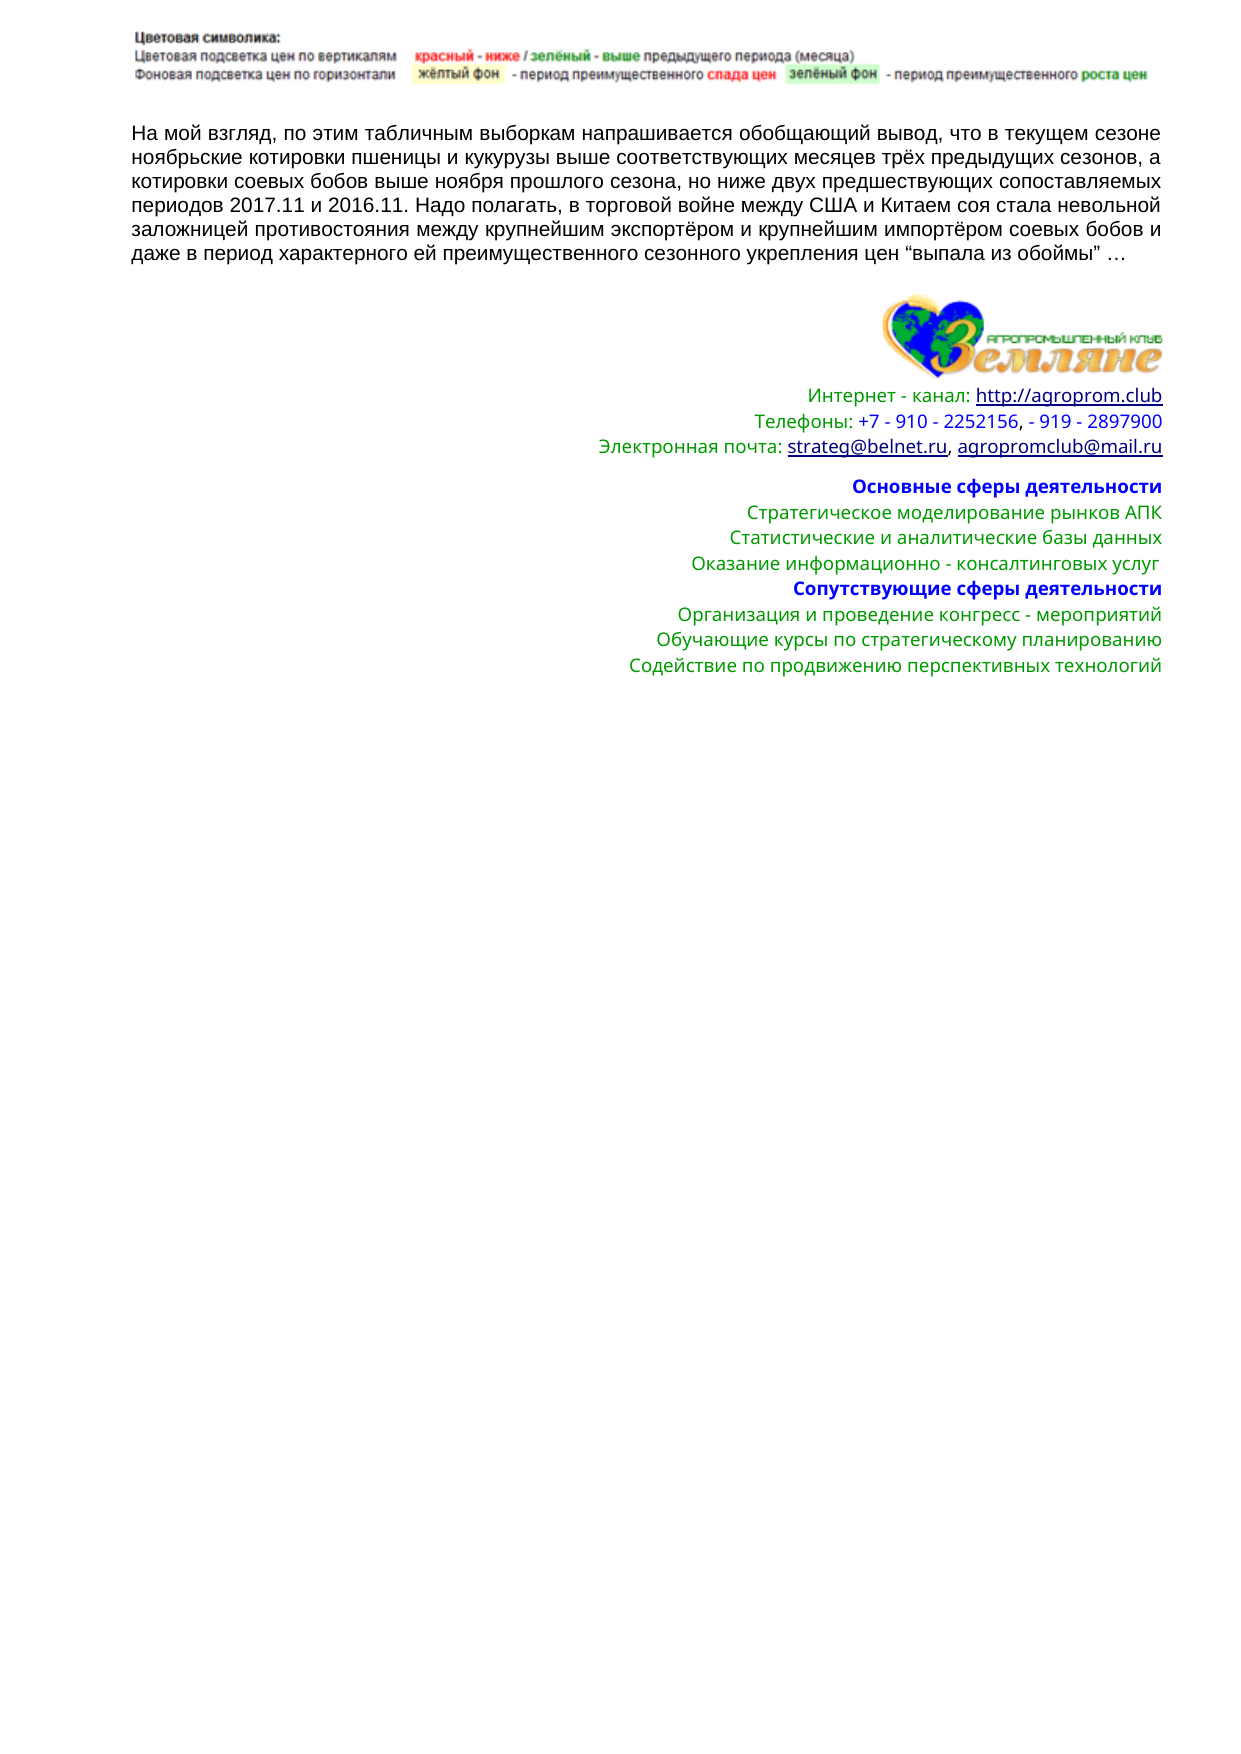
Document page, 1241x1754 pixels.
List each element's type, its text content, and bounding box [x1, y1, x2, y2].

text Статистические и аналитические базы данных [131, 524, 1162, 550]
text Телефоны: +7 - 910 - 2252156, - 919 - 2897900 [131, 408, 1162, 433]
text Интернет - канал: http://agroprom.club [131, 382, 1162, 408]
text Обучающие курсы по стратегическому планированию [131, 627, 1162, 652]
text Оказание информационно - консалтинговых услуг [131, 550, 1162, 576]
text На мой взгляд, по этим табличным выборкам напрашивается обобщающий вывод, что в текущем сезоне ноябрьские котировки пшеницы и кукурузы выше соответствующих месяцев трёх предыдущих сезонов, а котировки соевых бобов выше ноября прошлого сезона, но ниже двух предшествующих сопоставляемых периодов 2017.11 и 2016.11. Надо полагать, в торговой войне между США и Китаем соя стала невольной заложницей противостояния между крупнейшим экспортёром и крупнейшим импортёром соевых бобов и даже в период характерного ей преимущественного сезонного укрепления цен “выпала из обоймы” … [131, 121, 1162, 264]
text Стратегическое моделирование рынков АПК [131, 499, 1162, 524]
text Организация и проведение конгресс - мероприятий [131, 601, 1162, 627]
text Основные сферы деятельности [131, 473, 1162, 499]
text Сопутствующие сферы деятельности [131, 576, 1162, 601]
text Электронная почта: strateg@belnet.ru, agropromclub@mail.ru [131, 433, 1162, 459]
text Содействие по продвижению перспективных технологий [131, 652, 1162, 678]
